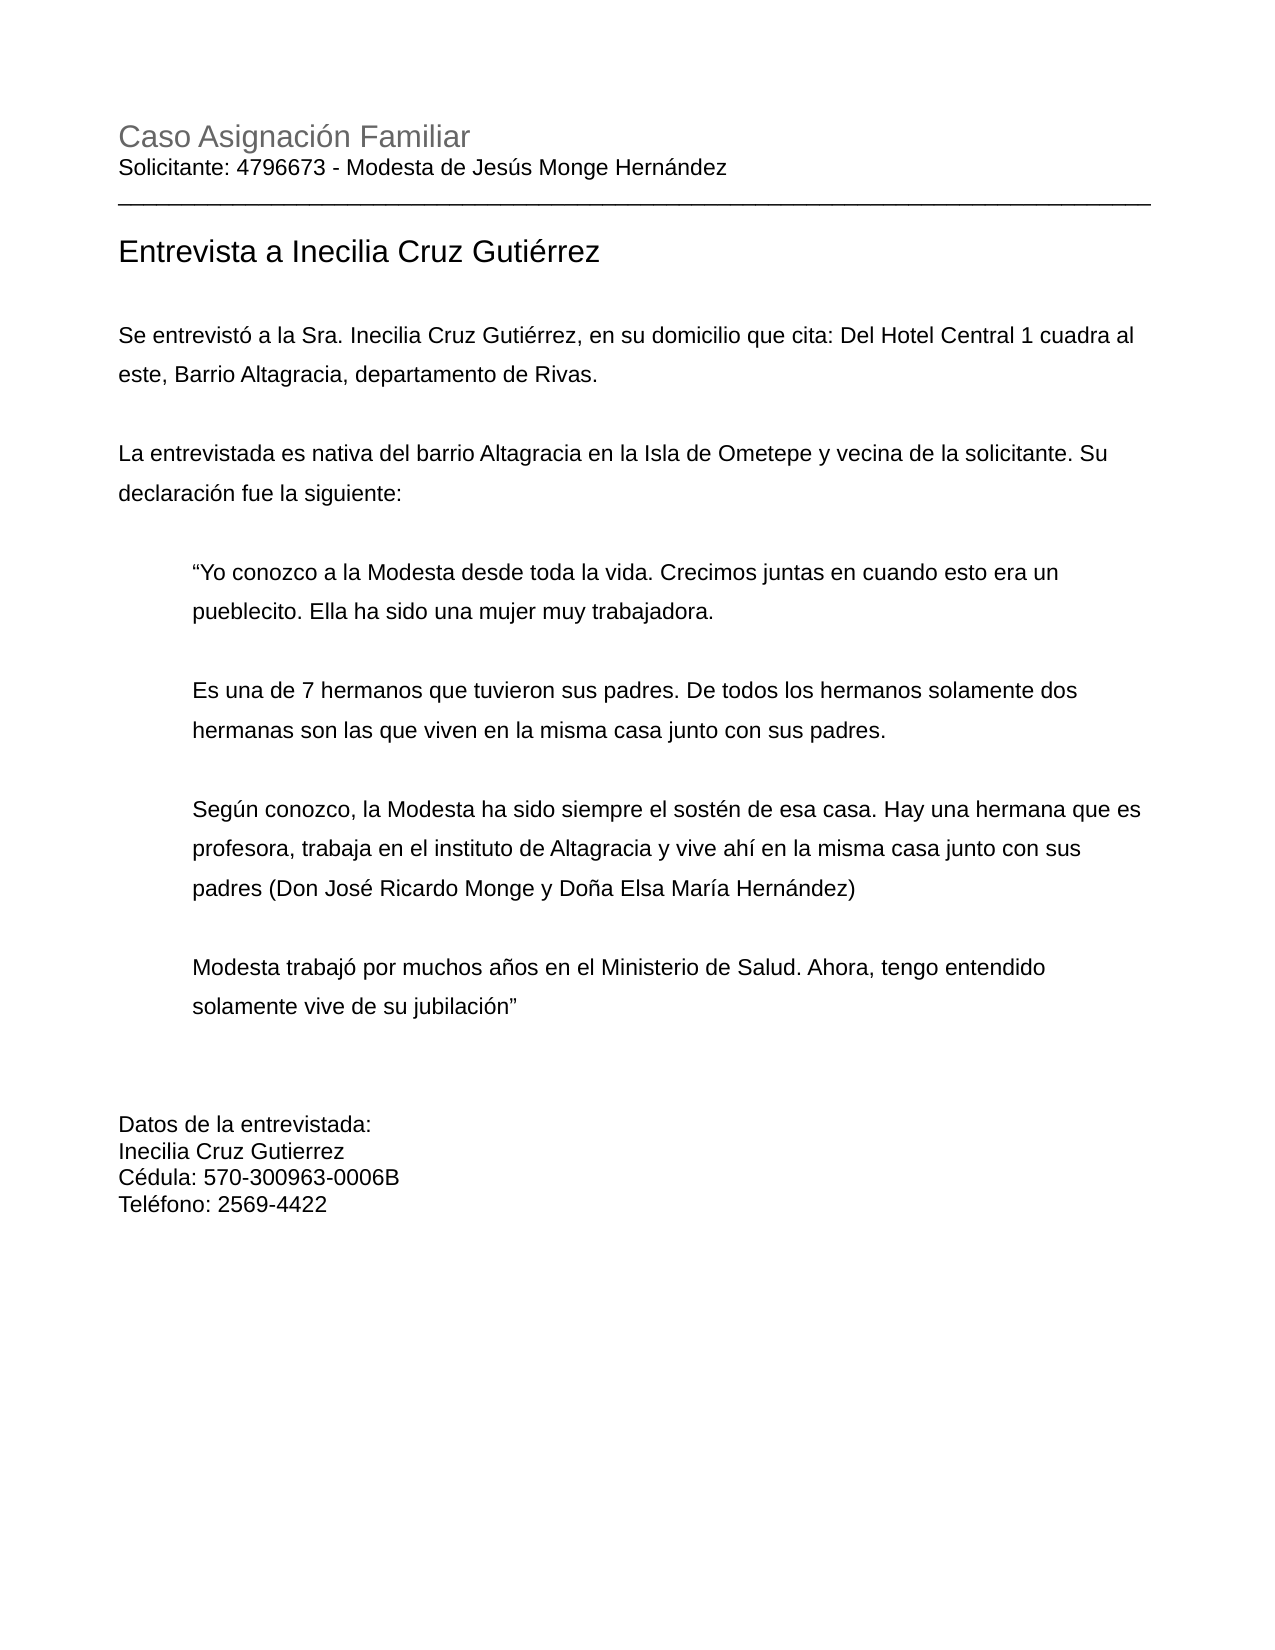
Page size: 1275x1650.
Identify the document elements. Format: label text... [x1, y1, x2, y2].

text Caso Asignación Familiar [118, 118, 1157, 154]
text Entrevista a Inecilia Cruz Gutiérrez [118, 233, 1157, 269]
text La entrevistada es nativa del barrio Altagracia en la Isla de Ometepe y vecina de la solicitante. Su declaración fue la siguiente: [118, 440, 1157, 506]
text Solicitante: 4796673 - Modesta de Jesús Monge Hernández [118, 154, 1157, 180]
text Inecilia Cruz Gutierrez [118, 1138, 1157, 1164]
text Datos de la entrevistada: [118, 1111, 1157, 1138]
text “Yo conozco a la Modesta desde toda la vida. Crecimos juntas en cuando esto era un pueblecito. Ella ha sido una mujer muy trabajadora. [118, 559, 1157, 624]
text Teléfono: 2569-4422 [118, 1191, 1157, 1217]
text _________________________________________________________________________________ [118, 180, 1157, 207]
text Según conozco, la Modesta ha sido siempre el sostén de esa casa. Hay una hermana que es profesora, trabaja en el instituto de Altagracia y vive ahí en la misma casa junto con sus padres (Don José Ricardo Monge y Doña Elsa María Hernández) [118, 796, 1157, 901]
text Es una de 7 hermanos que tuvieron sus padres. De todos los hermanos solamente dos hermanas son las que viven en la misma casa junto con sus padres. [118, 677, 1157, 743]
text Cédula: 570-300963-0006B [118, 1164, 1157, 1191]
text Se entrevistó a la Sra. Inecilia Cruz Gutiérrez, en su domicilio que cita: Del Hotel Central 1 cuadra al este, Barrio Altagracia, departamento de Rivas. [118, 322, 1157, 388]
text Modesta trabajó por muchos años en el Ministerio de Salud. Ahora, tengo entendido solamente vive de su jubilación” [118, 953, 1157, 1019]
